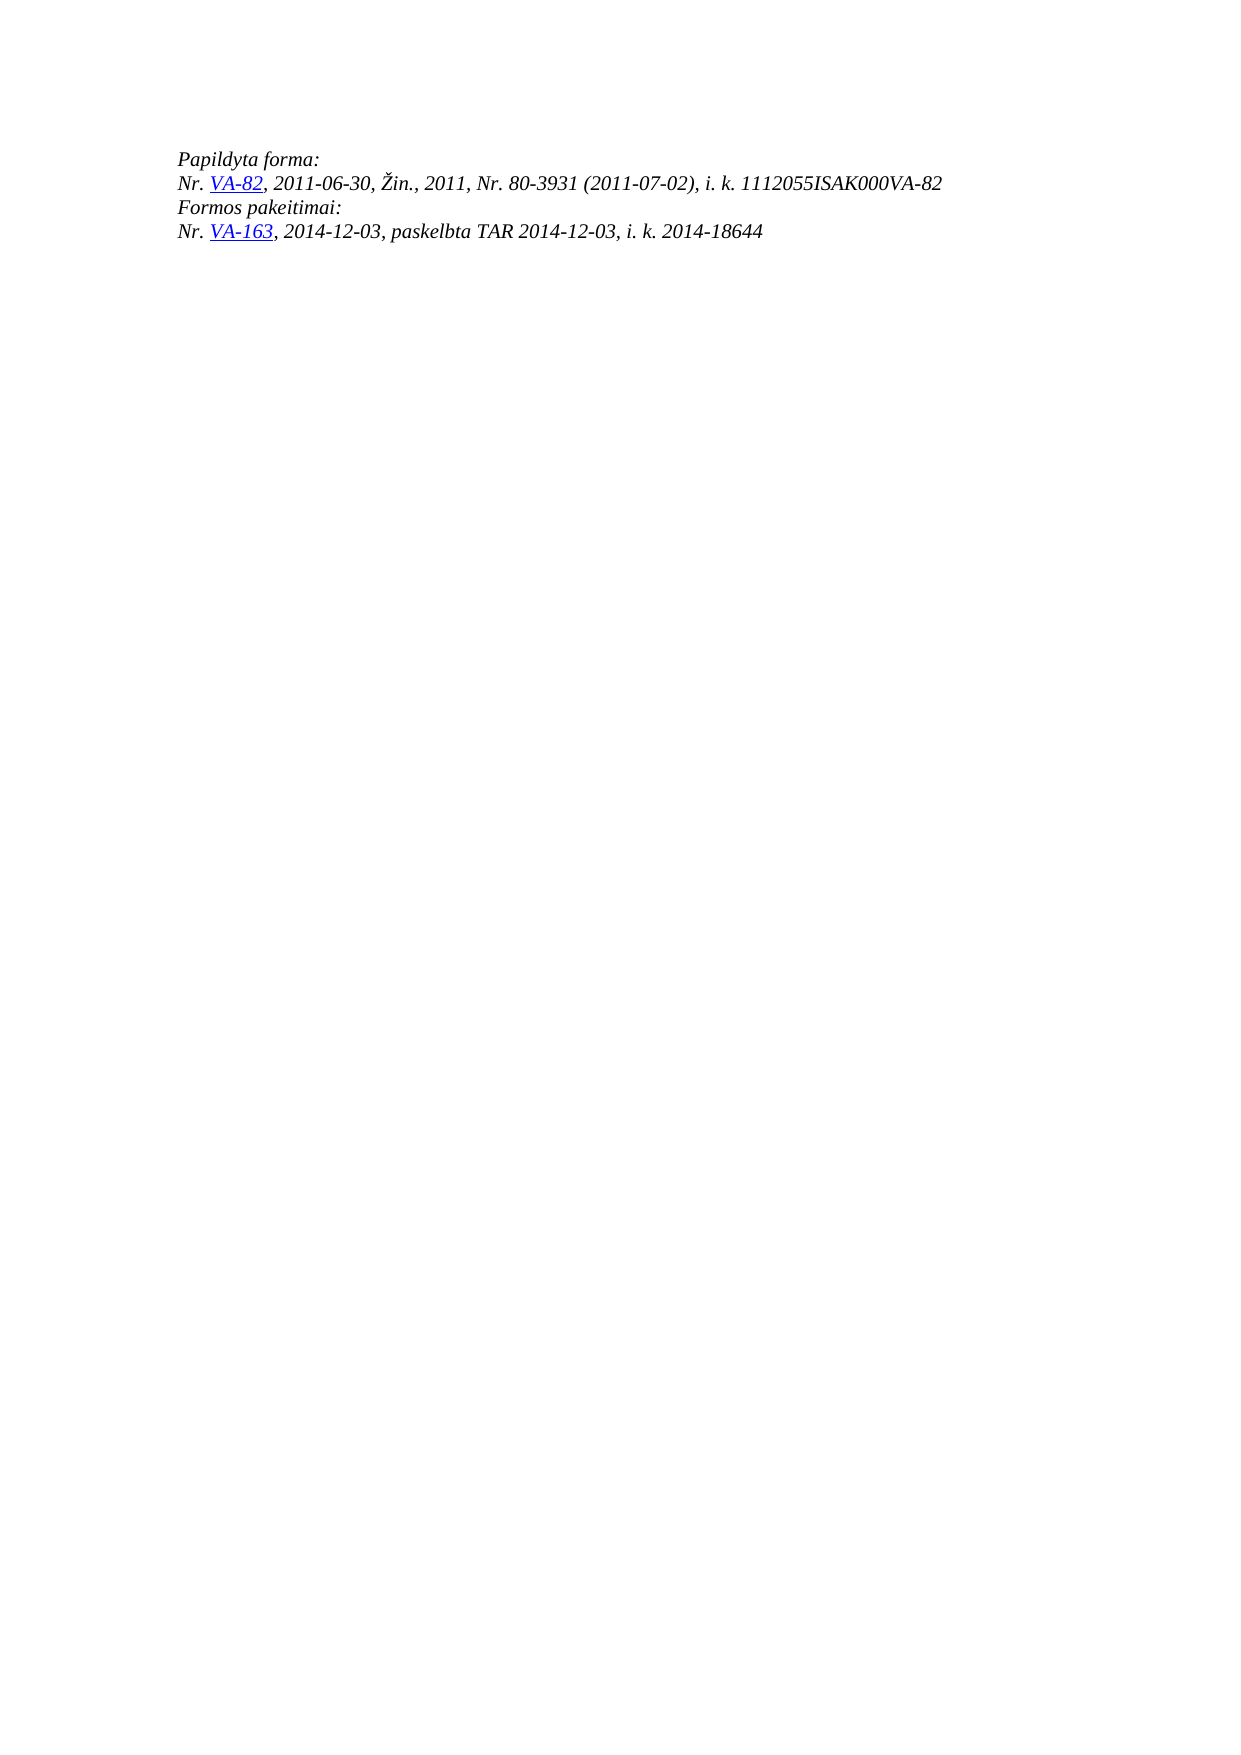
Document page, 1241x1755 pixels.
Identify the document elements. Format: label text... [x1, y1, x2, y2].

text Papildyta forma: [177, 147, 1181, 171]
text Nr. VA-163, 2014-12-03, paskelbta TAR 2014-12-03, i. k. 2014-18644 [177, 219, 1181, 243]
text Formos pakeitimai: [177, 195, 1181, 219]
text Nr. VA-82, 2011-06-30, Žin., 2011, Nr. 80-3931 (2011-07-02), i. k. 1112055ISAK000VA-82 [177, 171, 1181, 195]
